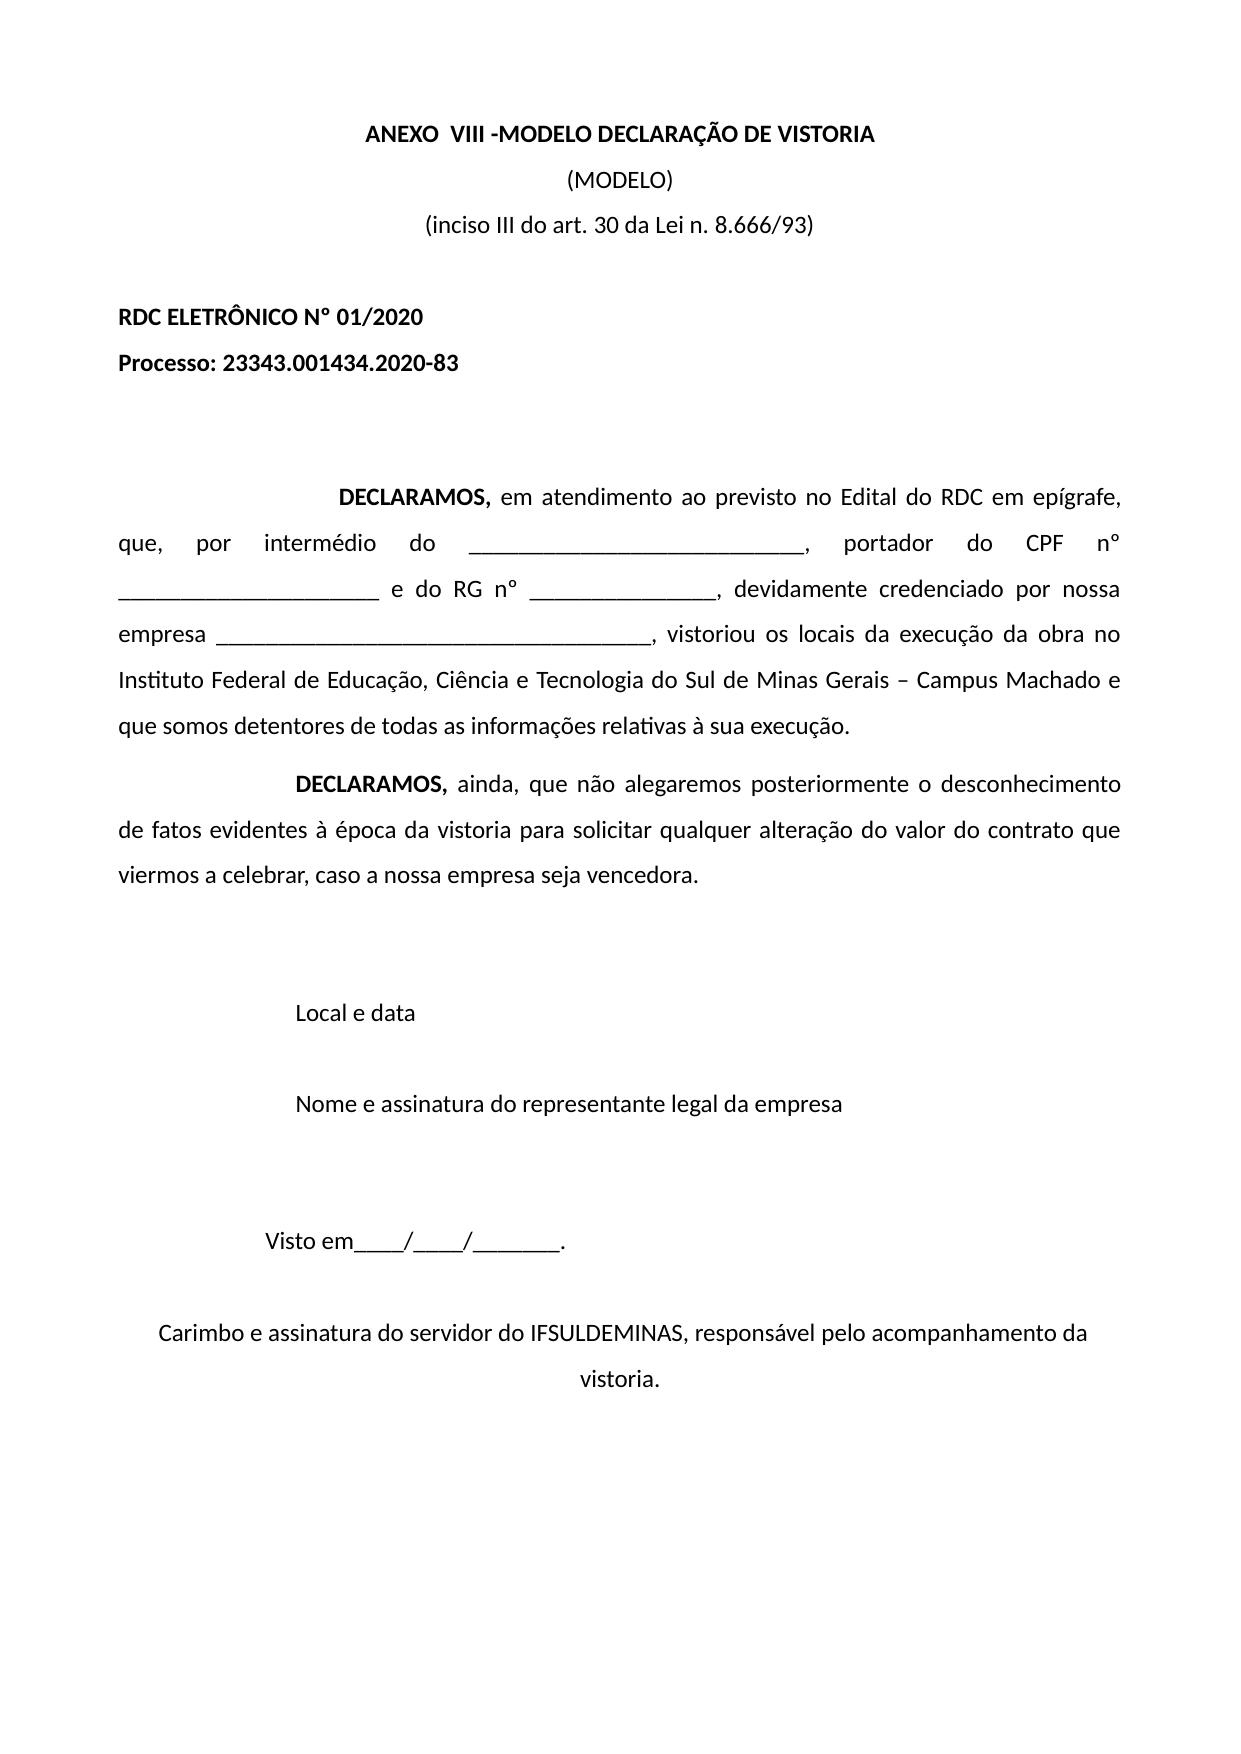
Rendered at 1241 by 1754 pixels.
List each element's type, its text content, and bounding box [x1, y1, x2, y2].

text (inciso III do art. 30 da Lei n. 8.666/93) [118, 209, 1120, 240]
text Carimbo e assinatura do servidor do IFSULDEMINAS, responsável pelo acompanhamento da vistoria. [118, 1317, 1122, 1393]
text RDC ELETRÔNICO Nº 01/2020 [118, 301, 1122, 332]
text Visto em____/____/_______. [118, 1226, 1122, 1256]
text (MODELO) [118, 164, 1122, 194]
text ANEXO VIII -MODELO DECLARAÇÃO DE VISTORIA [118, 118, 1122, 149]
text Local e data [118, 997, 1122, 1027]
text DECLARAMOS, ainda, que não alegaremos posteriormente o desconhecimento de fatos evidentes à época da vistoria para solicitar qualquer alteração do valor do contrato que viermos a celebrar, caso a nossa empresa seja vencedora. [118, 768, 1122, 890]
text DECLARAMOS, em atendimento ao previsto no Edital do RDC em epígrafe, que, por intermédio do ___________________________, portador do CPF nº _____________________ e do RG nº _______________, devidamente credenciado por nossa empresa ___________________________________, vistoriou os locais da execução da obra no Instituto Federal de Educação, Ciência e Tecnologia do Sul de Minas Gerais – Campus Machado e que somos detentores de todas as informações relativas à sua execução. [118, 481, 1122, 741]
text Processo: 23343.001434.2020-83 [118, 347, 1122, 377]
text Nome e assinatura do representante legal da empresa [118, 1088, 1122, 1119]
